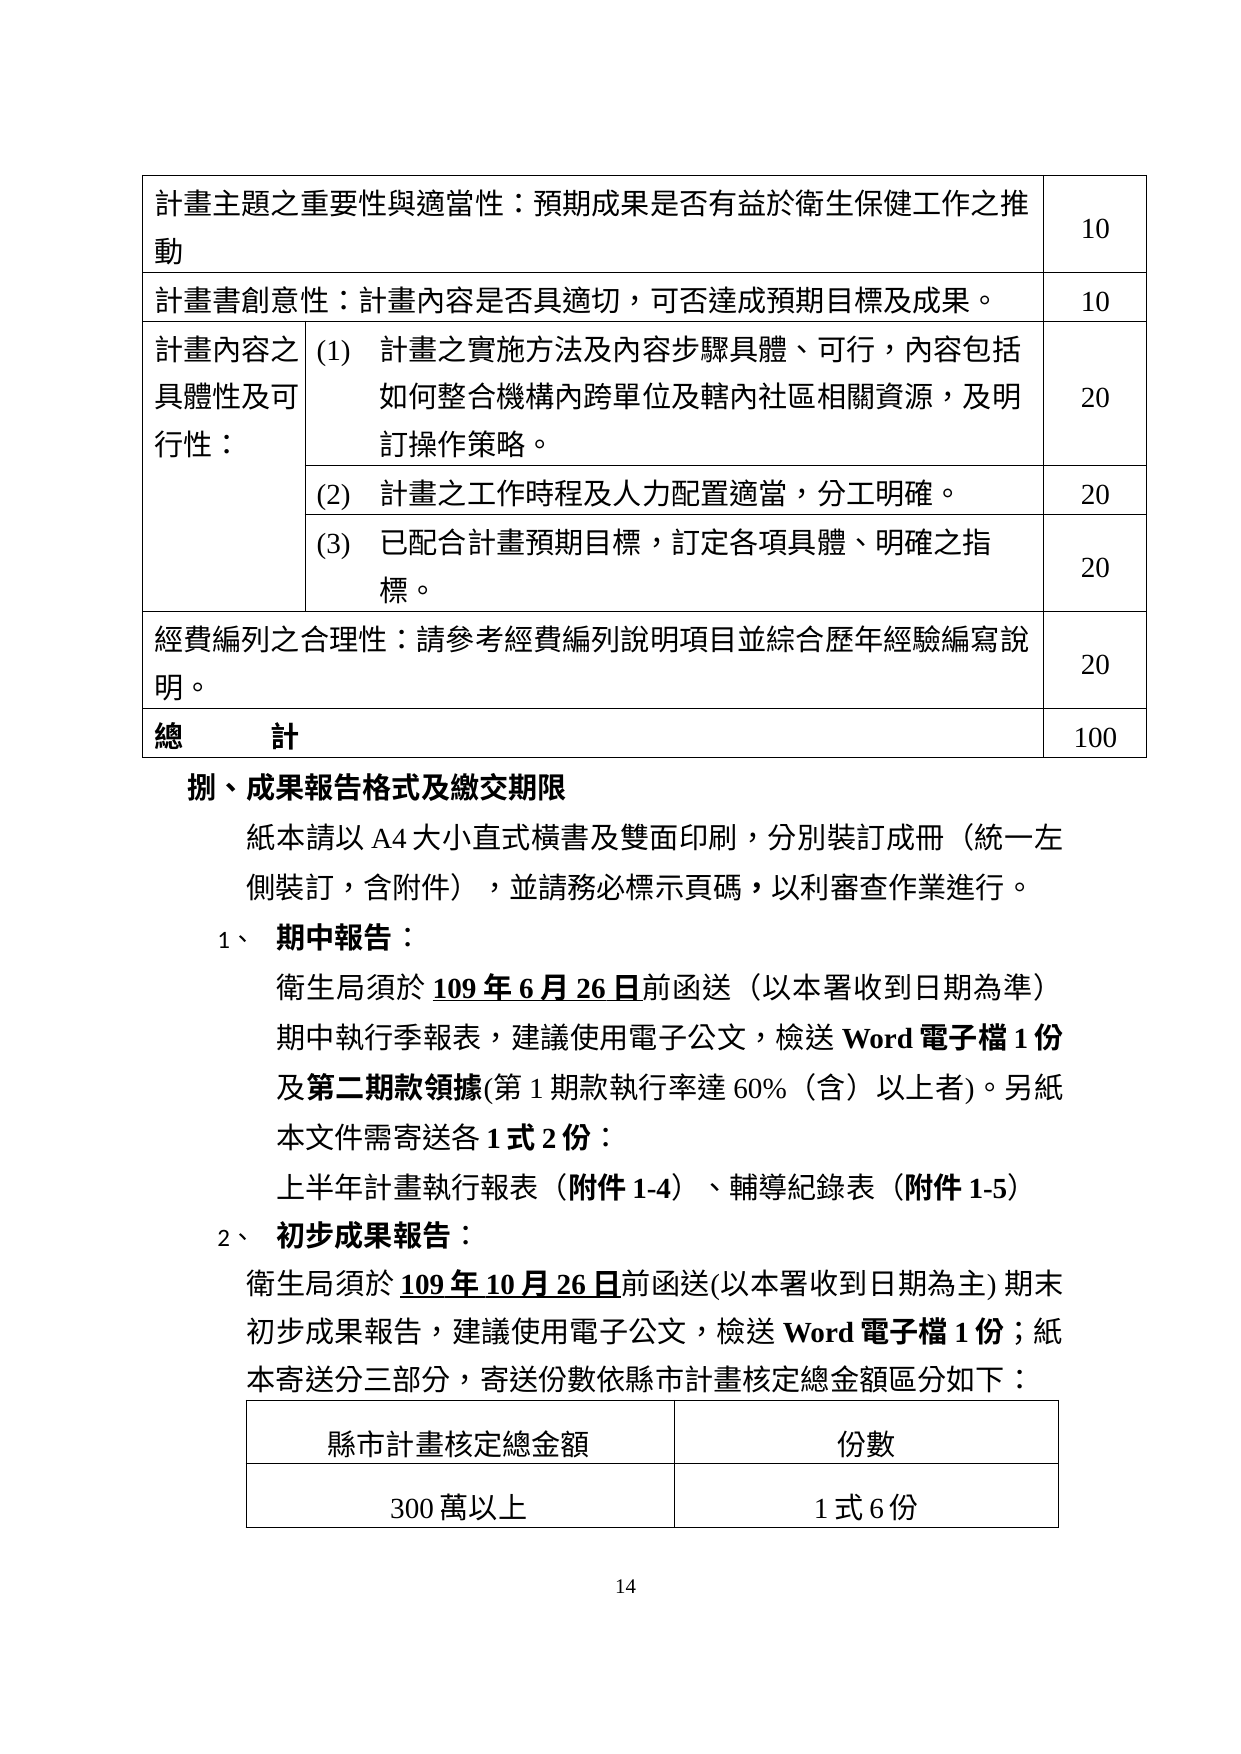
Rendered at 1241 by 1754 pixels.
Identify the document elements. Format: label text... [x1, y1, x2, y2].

table_header 份數 [675, 1401, 1058, 1463]
table_cell 計畫書創意性：計畫內容是否具適切，可否達成預期目標及成果。 [143, 273, 1043, 321]
text 衛生局須於109年10月26日前函送(以本署收到日期為主) 期末初步成果報告，建議使用電子公文，檢送Word電子檔1份；紙本寄送分三部分，寄送份數依縣市計畫核定總金額區分如下： [246, 1256, 1063, 1400]
table_cell 10 [1044, 273, 1146, 321]
table_cell 20 [1044, 322, 1146, 465]
table_cell 20 [1044, 515, 1146, 611]
table_header 縣市計畫核定總金額 [247, 1401, 674, 1463]
text 衛生局須於109年6月26日前函送（以本署收到日期為準）期中執行季報表，建議使用電子公文，檢送Word電子檔1份及第二期款領據(第1期款執行率達60%（含）以上者)。另紙本文件需寄送各1式2份： [276, 958, 1063, 1158]
list 期中報告： [217, 908, 1063, 958]
table_cell 100 [1044, 709, 1146, 757]
table_cell 計畫內容之具體性及可行性： [143, 322, 305, 611]
table_cell 20 [1044, 612, 1146, 708]
table_cell 計畫主題之重要性與適當性：預期成果是否有益於衛生保健工作之推動 [143, 176, 1043, 272]
table_cell 20 [1044, 466, 1146, 514]
list 初步成果報告： [217, 1208, 1063, 1256]
table_cell 計畫之工作時程及人力配置適當，分工明確。 [306, 466, 1043, 514]
table_cell 1式6份 [675, 1464, 1058, 1527]
text 捌、成果報告格式及繳交期限 [187, 758, 1063, 808]
table_cell 300萬以上 [247, 1464, 674, 1527]
table_cell 計畫之實施方法及內容步驟具體、可行，內容包括如何整合機構內跨單位及轄內社區相關資源，及明訂操作策略。 [306, 322, 1043, 465]
table_cell 總 計 [143, 709, 1043, 757]
text 紙本請以A4大小直式橫書及雙面印刷，分別裝訂成冊（統一左側裝訂，含附件），並請務必標示頁碼，以利審查作業進行。 [246, 808, 1063, 908]
table_cell 經費編列之合理性：請參考經費編列說明項目並綜合歷年經驗編寫說明。 [143, 612, 1043, 708]
text 上半年計畫執行報表（附件1-4）、輔導紀錄表（附件1-5） [276, 1158, 1063, 1208]
table_cell 已配合計畫預期目標，訂定各項具體、明確之指標。 [306, 515, 1043, 611]
table_cell 10 [1044, 176, 1146, 272]
